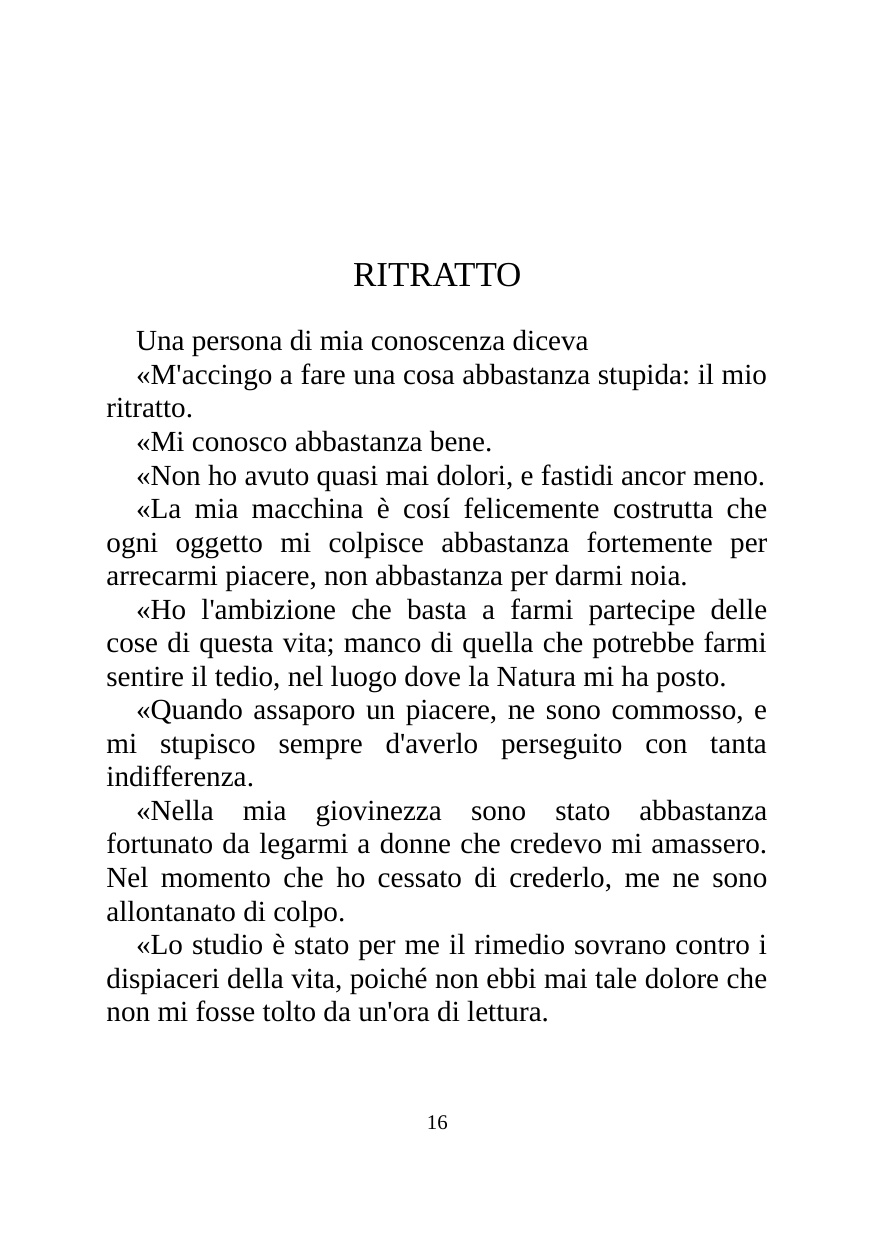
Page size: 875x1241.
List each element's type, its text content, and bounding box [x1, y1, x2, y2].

text «Lo studio è stato per me il rimedio sovrano contro i dispiaceri della vita, poiché non ebbi mai tale dolore che non mi fosse tolto da un'ora di lettura. [106, 927, 768, 1028]
text «M'accingo a fare una cosa abbastanza stupida: il mio ritratto. [106, 357, 768, 424]
text «La mia macchina è cosí felicemente costrutta che ogni oggetto mi colpisce abbastanza fortemente per arrecarmi piacere, non abbastanza per darmi noia. [106, 491, 768, 592]
text «Non ho avuto quasi mai dolori, e fastidi ancor meno. [106, 458, 768, 491]
subtitle RITRATTO [106, 254, 768, 294]
text «Mi conosco abbastanza bene. [106, 424, 768, 458]
text Una persona di mia conoscenza diceva [106, 323, 768, 357]
text «Nella mia giovinezza sono stato abbastanza fortunato da legarmi a donne che credevo mi amassero. Nel momento che ho cessato di crederlo, me ne sono allontanato di colpo. [106, 793, 768, 927]
text «Quando assaporo un piacere, ne sono commosso, e mi stupisco sempre d'averlo perseguito con tanta indifferenza. [106, 692, 768, 793]
text «Ho l'ambizione che basta a farmi partecipe delle cose di questa vita; manco di quella che potrebbe farmi sentire il tedio, nel luogo dove la Natura mi ha posto. [106, 592, 768, 692]
